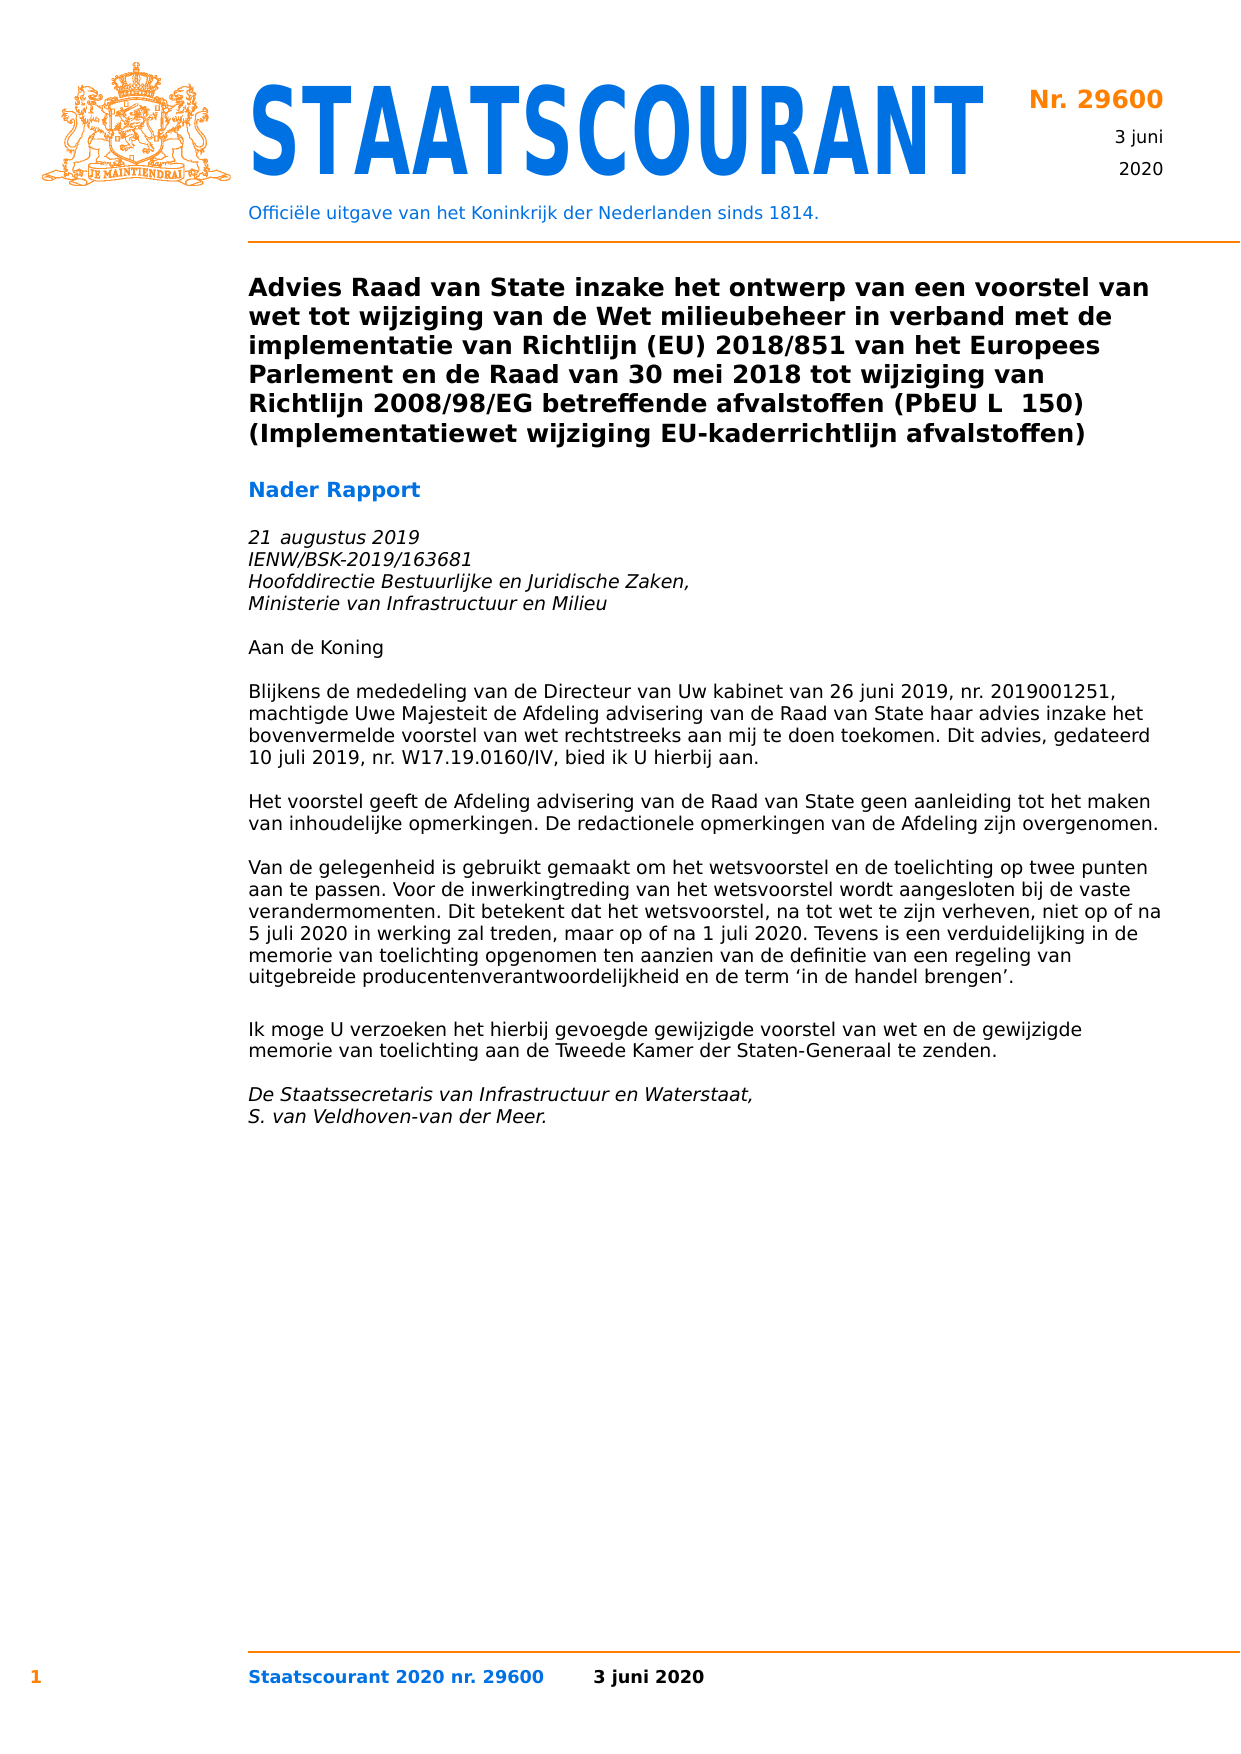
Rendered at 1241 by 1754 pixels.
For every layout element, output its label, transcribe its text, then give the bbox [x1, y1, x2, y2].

text Van de gelegenheid is gebruikt gemaakt om het wetsvoorstel en de toelichting op twee punten aan te passen. Voor de inwerkingtreding van het wetsvoorstel wordt aangesloten bij de vaste verandermomenten. Dit betekent dat het wetsvoorstel, na tot wet te zijn verheven, niet op of na 5 juli 2020 in werking zal treden, maar op of na 1 juli 2020. Tevens is een verduidelijking in de memorie van toelichting opgenomen ten aanzien van de definitie van een regeling van uitgebreide producentenverantwoordelijkheid en de term ‘in de handel brengen’. [248, 857, 1163, 988]
text Ministerie van Infrastructuur en Milieu [248, 593, 1163, 615]
text IENW/BSK-2019/163681 [248, 549, 1163, 571]
table_cell Officiële uitgave van het Koninkrijk der Nederlanden sinds 1814. [248, 203, 1240, 241]
table_cell 3 juni [998, 121, 1240, 153]
table_cell 2020 [998, 153, 1240, 203]
text Blijkens de mededeling van de Directeur van Uw kabinet van 26 juni 2019, nr. 2019001251, machtigde Uwe Majesteit de Afdeling advisering van de Raad van State haar advies inzake het bovenvermelde voorstel van wet rechtstreeks aan mij te doen toekomen. Dit advies, gedateerd 10 juli 2019, nr. W17.19.0160/IV, bied ik U hierbij aan. [248, 681, 1163, 769]
text Hoofddirectie Bestuurlijke en Juridische Zaken, [248, 571, 1163, 593]
text 21 augustus 2019 [248, 527, 1163, 549]
text Ik moge U verzoeken het hierbij gevoegde gewijzigde voorstel van wet en de gewijzigde memorie van toelichting aan de Tweede Kamer der Staten-Generaal te zenden. [248, 1018, 1163, 1062]
text Het voorstel geeft de Afdeling advisering van de Raad van State geen aanleiding tot het maken van inhoudelijke opmerkingen. De redactionele opmerkingen van de Afdeling zijn overgenomen. [248, 791, 1163, 835]
table_header [25, 62, 248, 241]
subtitle Nader Rapport [248, 478, 1163, 502]
subtitle Advies Raad van State inzake het ontwerp van een voorstel van wet tot wijziging van de Wet milieubeheer in verband met de implementatie van Richtlijn (EU) 2018/851 van het Europees Parlement en de Raad van 30 mei 2018 tot wijziging van Richtlijn 2008/98/EG betreffende afvalstoffen (PbEU L 150) (Implementatiewet wijziging EU-kaderrichtlijn afvalstoffen) [248, 273, 1163, 448]
picture [41, 62, 231, 186]
text De Staatssecretaris van Infrastructuur en Waterstaat, S. van Veldhoven-van der Meer. [248, 1084, 1163, 1128]
table_header Nr. 29600 [998, 62, 1240, 121]
table_header STAATSCOURANT [248, 62, 998, 203]
text Aan de Koning [248, 637, 1163, 659]
